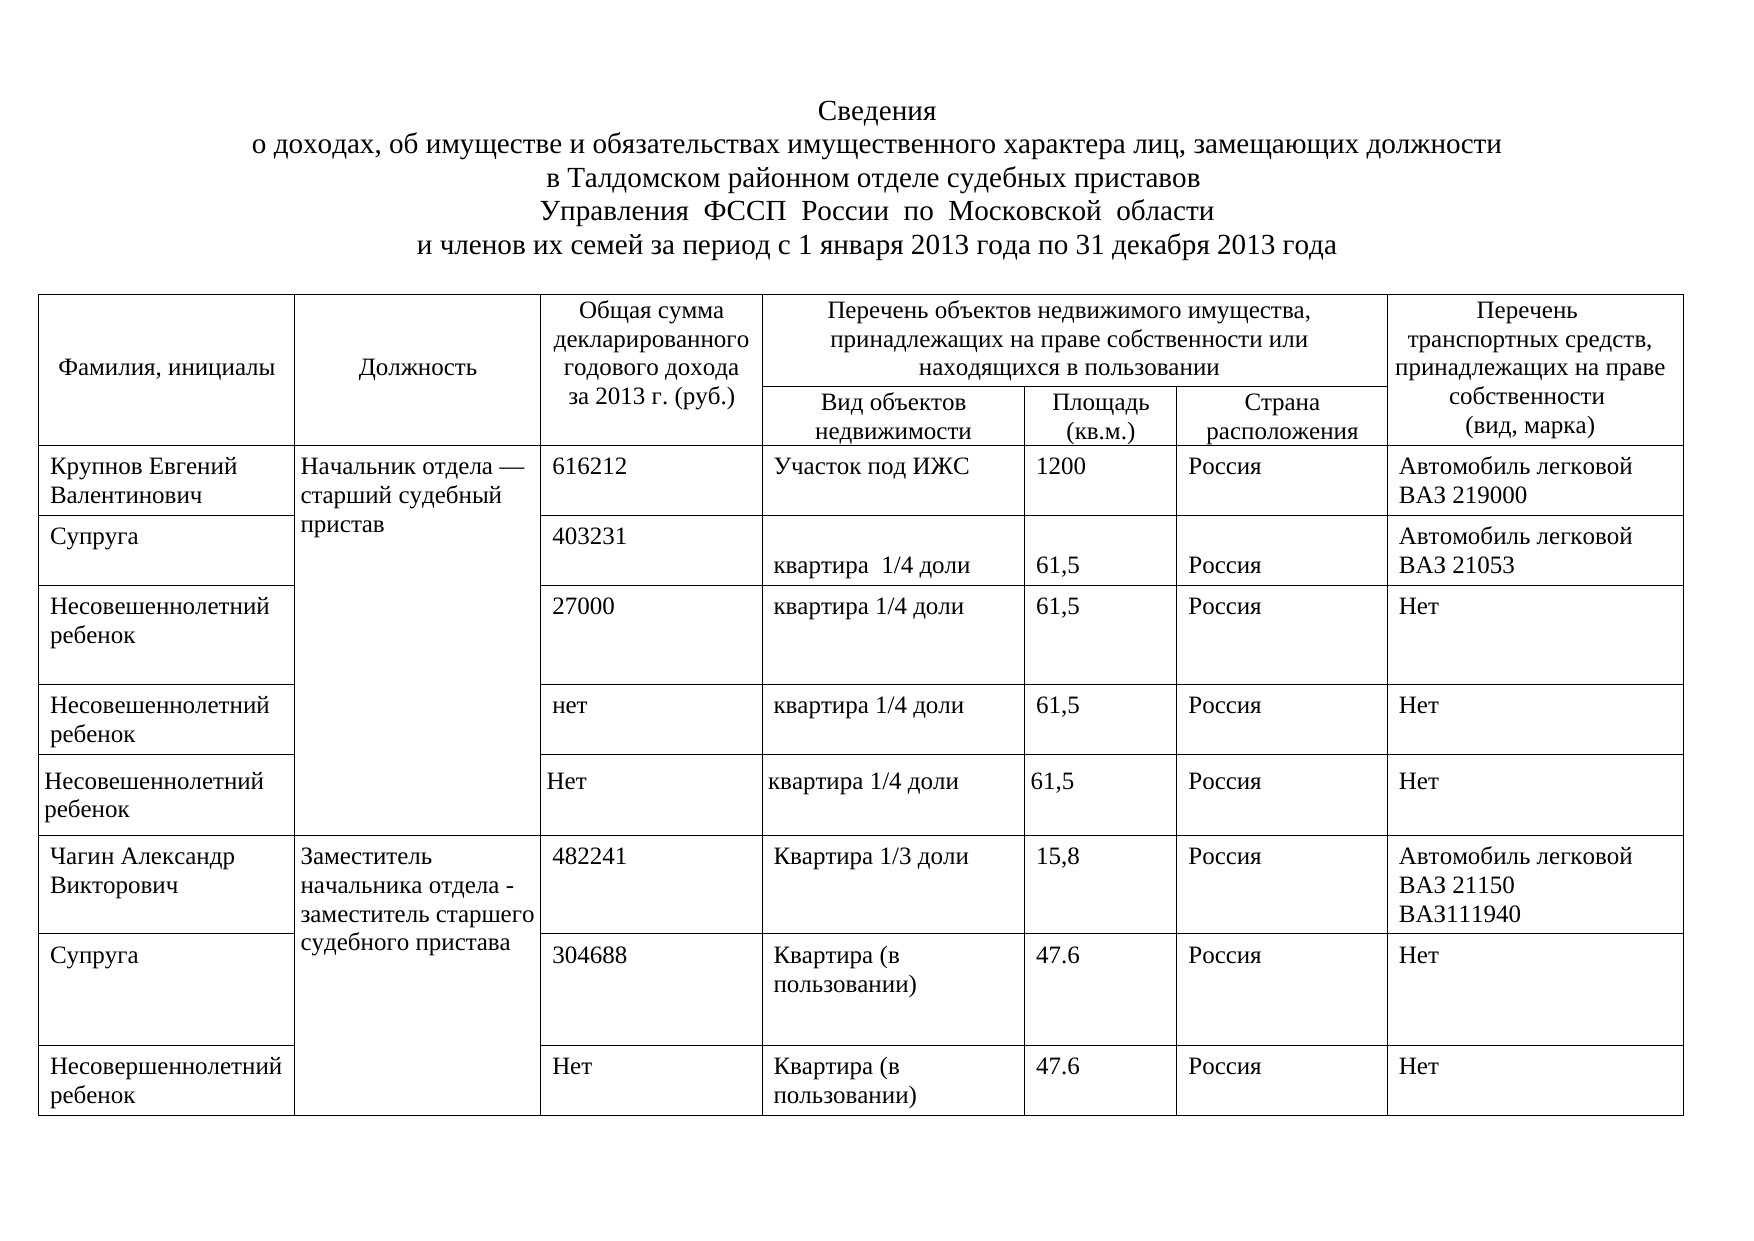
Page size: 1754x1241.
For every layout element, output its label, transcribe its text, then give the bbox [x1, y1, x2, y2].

table_cell Чагин Александр Викторович [39, 836, 294, 933]
table_cell 61,5 [1025, 755, 1176, 834]
table_cell 1200 [1025, 446, 1176, 515]
table_cell 616212 [541, 446, 762, 515]
table_cell Нет [541, 1046, 762, 1115]
table_cell Автомобиль легковой ВАЗ 219000 [1388, 446, 1683, 515]
table_cell Несовешеннолетний ребенок [39, 586, 294, 683]
table_cell Россия [1177, 755, 1387, 834]
table_cell 304688 [541, 934, 762, 1045]
table_cell Супруга [39, 934, 294, 1045]
table_cell Участок под ИЖС [763, 446, 1024, 515]
table_cell Вид объектов недвижимости [763, 387, 1024, 445]
table_cell Нет [1388, 1046, 1683, 1115]
table_cell Нет [541, 755, 762, 834]
table_cell 47,6 [1025, 934, 1176, 1045]
table_cell Площадь (кв.м.) [1025, 387, 1176, 445]
table_header Перечень транспортных средств, принадлежащих на праве собственности (вид, марка) [1388, 295, 1683, 445]
table_cell Россия [1177, 685, 1387, 753]
table_cell квартира 1/4 доли [763, 516, 1024, 585]
table_cell Квартира (в пользовании) [763, 934, 1024, 1045]
table_cell 403231 [541, 516, 762, 585]
table_cell квартира 1/4 доли [763, 755, 1024, 834]
table_cell 482241 [541, 836, 762, 933]
table_cell Страна расположения [1177, 387, 1387, 445]
table_cell Несовешеннолетний ребенок [39, 755, 294, 834]
table_cell Квартира 1/3 доли [763, 836, 1024, 933]
table_cell Супруга [39, 516, 294, 585]
table_cell нет [541, 685, 762, 753]
table_cell Нет [1388, 755, 1683, 834]
table_cell 61,5 [1025, 586, 1176, 683]
table_cell квартира 1/4 доли [763, 586, 1024, 683]
table_cell Несовершеннолетний ребенок [39, 1046, 294, 1115]
table_cell Россия [1177, 446, 1387, 515]
table_header Перечень объектов недвижимого имущества, принадлежащих на праве собственности или находящихся в пользовании [763, 295, 1387, 386]
table_header Фамилия, инициалы [39, 295, 294, 445]
table_cell 47,6 [1025, 1046, 1176, 1115]
table_header Должность [295, 295, 540, 445]
table_cell 61,5 [1025, 685, 1176, 753]
table_cell Несовешеннолетний ребенок [39, 685, 294, 753]
table_cell 61,5 [1025, 516, 1176, 585]
table_cell 15,8 [1025, 836, 1176, 933]
table_cell Начальник отдела — старший судебный пристав [295, 446, 540, 834]
table_cell Автомобиль легковой ВАЗ 21053 [1388, 516, 1683, 585]
table_cell Нет [1388, 934, 1683, 1045]
table_cell Россия [1177, 836, 1387, 933]
text в Талдомском районном отделе судебных приставов [118, 160, 1636, 193]
table_cell Россия [1177, 934, 1387, 1045]
table_cell Нет [1388, 685, 1683, 753]
table_cell квартира 1/4 доли [763, 685, 1024, 753]
text и членов их семей за период с 1 января 2013 года по 31 декабря 2013 года [118, 227, 1636, 260]
table_cell Россия [1177, 586, 1387, 683]
table_cell 27000 [541, 586, 762, 683]
table_cell Россия [1177, 1046, 1387, 1115]
table_cell Квартира (в пользовании) [763, 1046, 1024, 1115]
table_cell Автомобиль легковой ВАЗ 21150 ВАЗ111940 [1388, 836, 1683, 933]
text Управления ФССП России по Московской области [118, 193, 1636, 227]
table_cell Нет [1388, 586, 1683, 683]
table_cell Россия [1177, 516, 1387, 585]
table_cell Крупнов Евгений Валентинович [39, 446, 294, 515]
table_cell Заместитель начальника отдела - заместитель старшего судебного пристава [295, 836, 540, 1115]
table_header Общая сумма декларированного годового дохода за 2013 г. (руб.) [541, 295, 762, 445]
text о доходах, об имуществе и обязательствах имущественного характера лиц, замещающих должности [118, 126, 1636, 160]
text Сведения [118, 93, 1636, 126]
